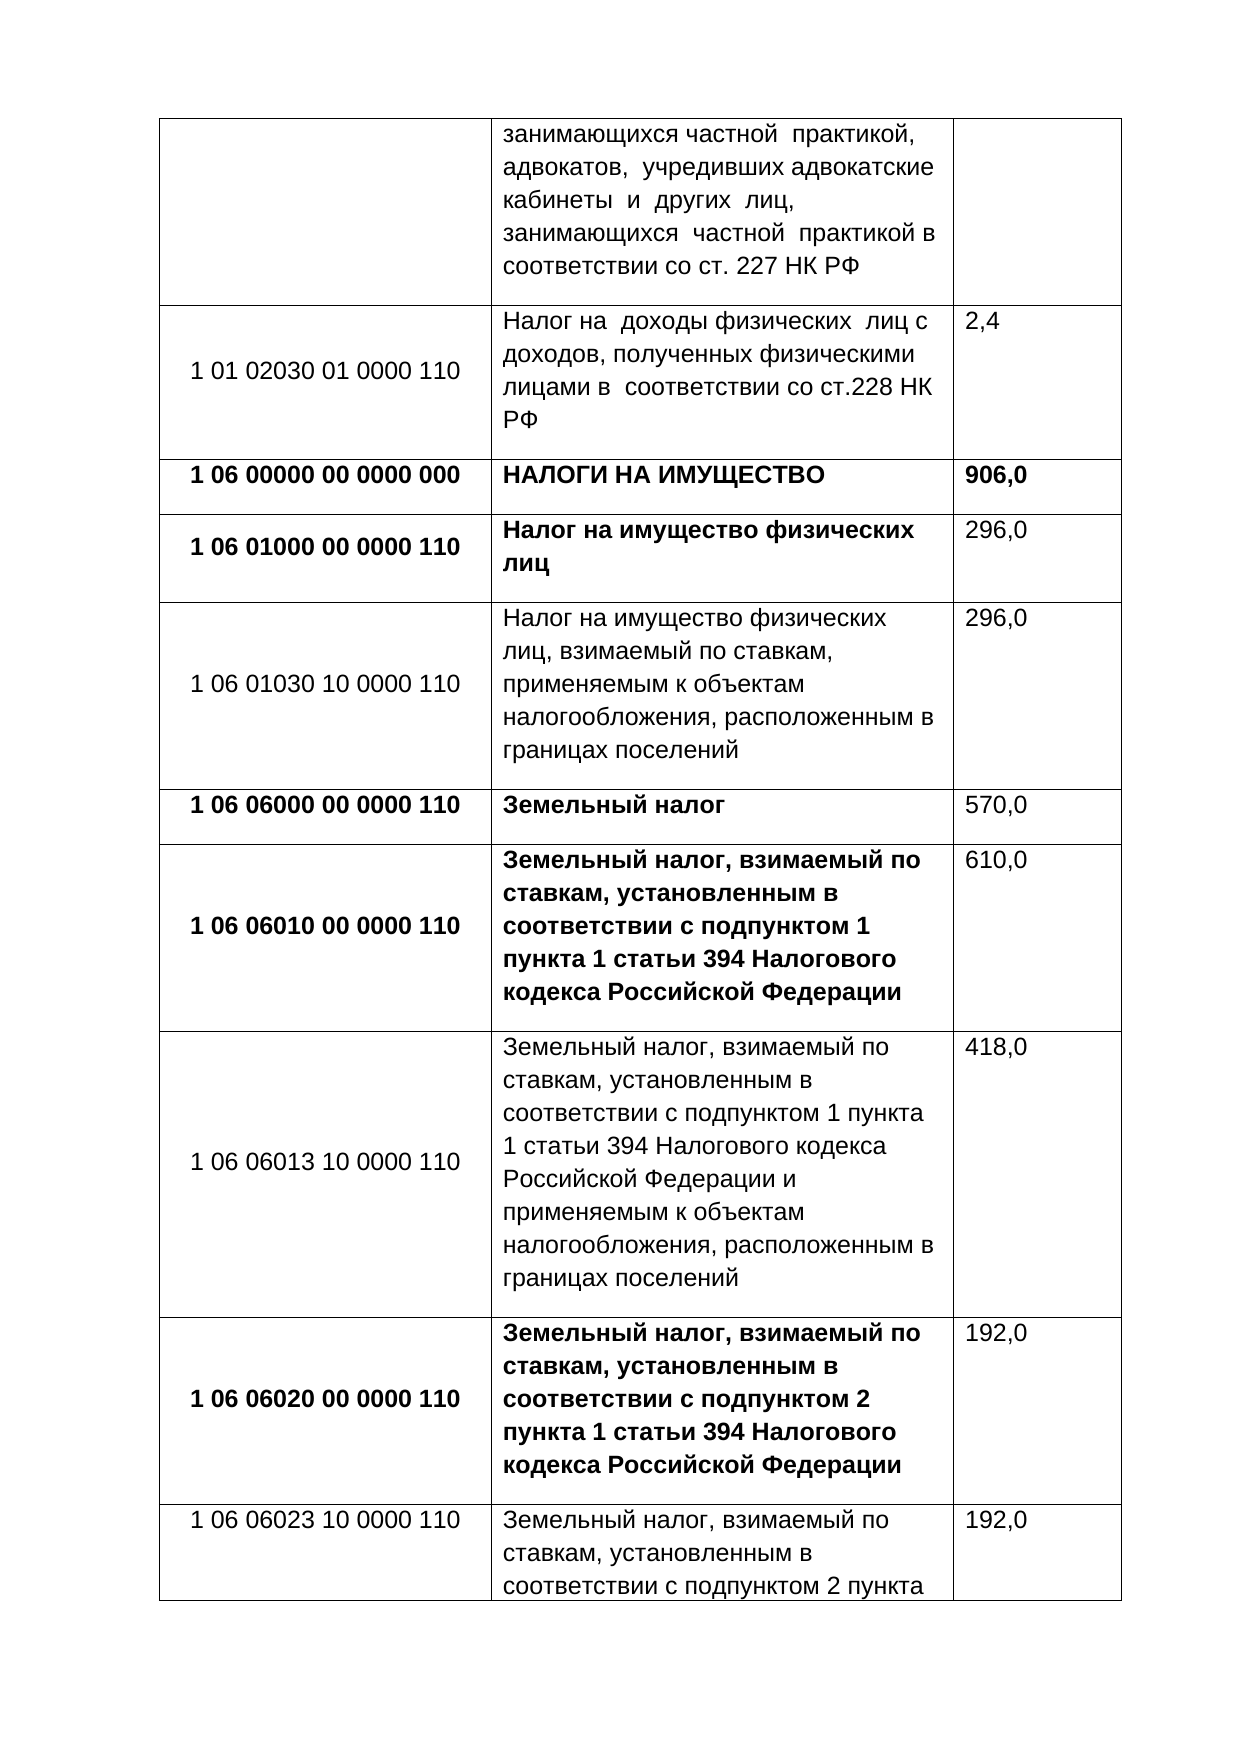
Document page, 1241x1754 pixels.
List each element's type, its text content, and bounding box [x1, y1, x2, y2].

table_cell 418,0 [954, 1032, 1121, 1317]
table_cell 1 06 01000 00 0000 110 [160, 515, 491, 602]
table_cell 2,4 [954, 306, 1121, 459]
table_cell Налог на доходы физических лиц с доходов, полученных физическими лицами в соответствии со ст.228 НК РФ [492, 306, 953, 459]
table_cell 570,0 [954, 790, 1121, 844]
table_cell 1 06 06010 00 0000 110 [160, 845, 491, 1031]
table_cell 906,0 [954, 460, 1121, 514]
table_cell 1 06 06020 00 0000 110 [160, 1318, 491, 1504]
table_cell 1 06 06013 10 0000 110 [160, 1032, 491, 1317]
table_cell 1 06 01030 10 0000 110 [160, 603, 491, 789]
table_cell [160, 119, 491, 305]
table_cell 1 06 00000 00 0000 000 [160, 460, 491, 514]
table_cell [954, 119, 1121, 305]
table_cell 1 01 02030 01 0000 110 [160, 306, 491, 459]
table_cell занимающихся частной практикой, адвокатов, учредивших адвокатские кабинеты и других лиц, занимающихся частной практикой в соответствии со ст. 227 НК РФ [492, 119, 953, 305]
table_cell 1 06 06000 00 0000 110 [160, 790, 491, 844]
table_cell 296,0 [954, 603, 1121, 789]
table_cell Земельный налог, взимаемый по ставкам, установленным в соответствии с подпунктом 1 пункта 1 статьи 394 Налогового кодекса Российской Федерации [492, 845, 953, 1031]
table_cell Земельный налог, взимаемый по ставкам, установленным в соответствии с подпунктом 2 пункта [492, 1505, 953, 1599]
table_cell Земельный налог, взимаемый по ставкам, установленным в соответствии с подпунктом 2 пункта 1 статьи 394 Налогового кодекса Российской Федерации [492, 1318, 953, 1504]
table_cell 192,0 [954, 1505, 1121, 1599]
table_cell Налог на имущество физических лиц [492, 515, 953, 602]
table_cell Земельный налог, взимаемый по ставкам, установленным в соответствии с подпунктом 1 пункта 1 статьи 394 Налогового кодекса Российской Федерации и применяемым к объектам налогообложения, расположенным в границах поселений [492, 1032, 953, 1317]
table_cell 1 06 06023 10 0000 110 [160, 1505, 491, 1599]
table_cell 296,0 [954, 515, 1121, 602]
table_cell НАЛОГИ НА ИМУЩЕСТВО [492, 460, 953, 514]
table_cell Земельный налог [492, 790, 953, 844]
table_cell 610,0 [954, 845, 1121, 1031]
table_cell Налог на имущество физических лиц, взимаемый по ставкам, применяемым к объектам налогообложения, расположенным в границах поселений [492, 603, 953, 789]
table_cell 192,0 [954, 1318, 1121, 1504]
